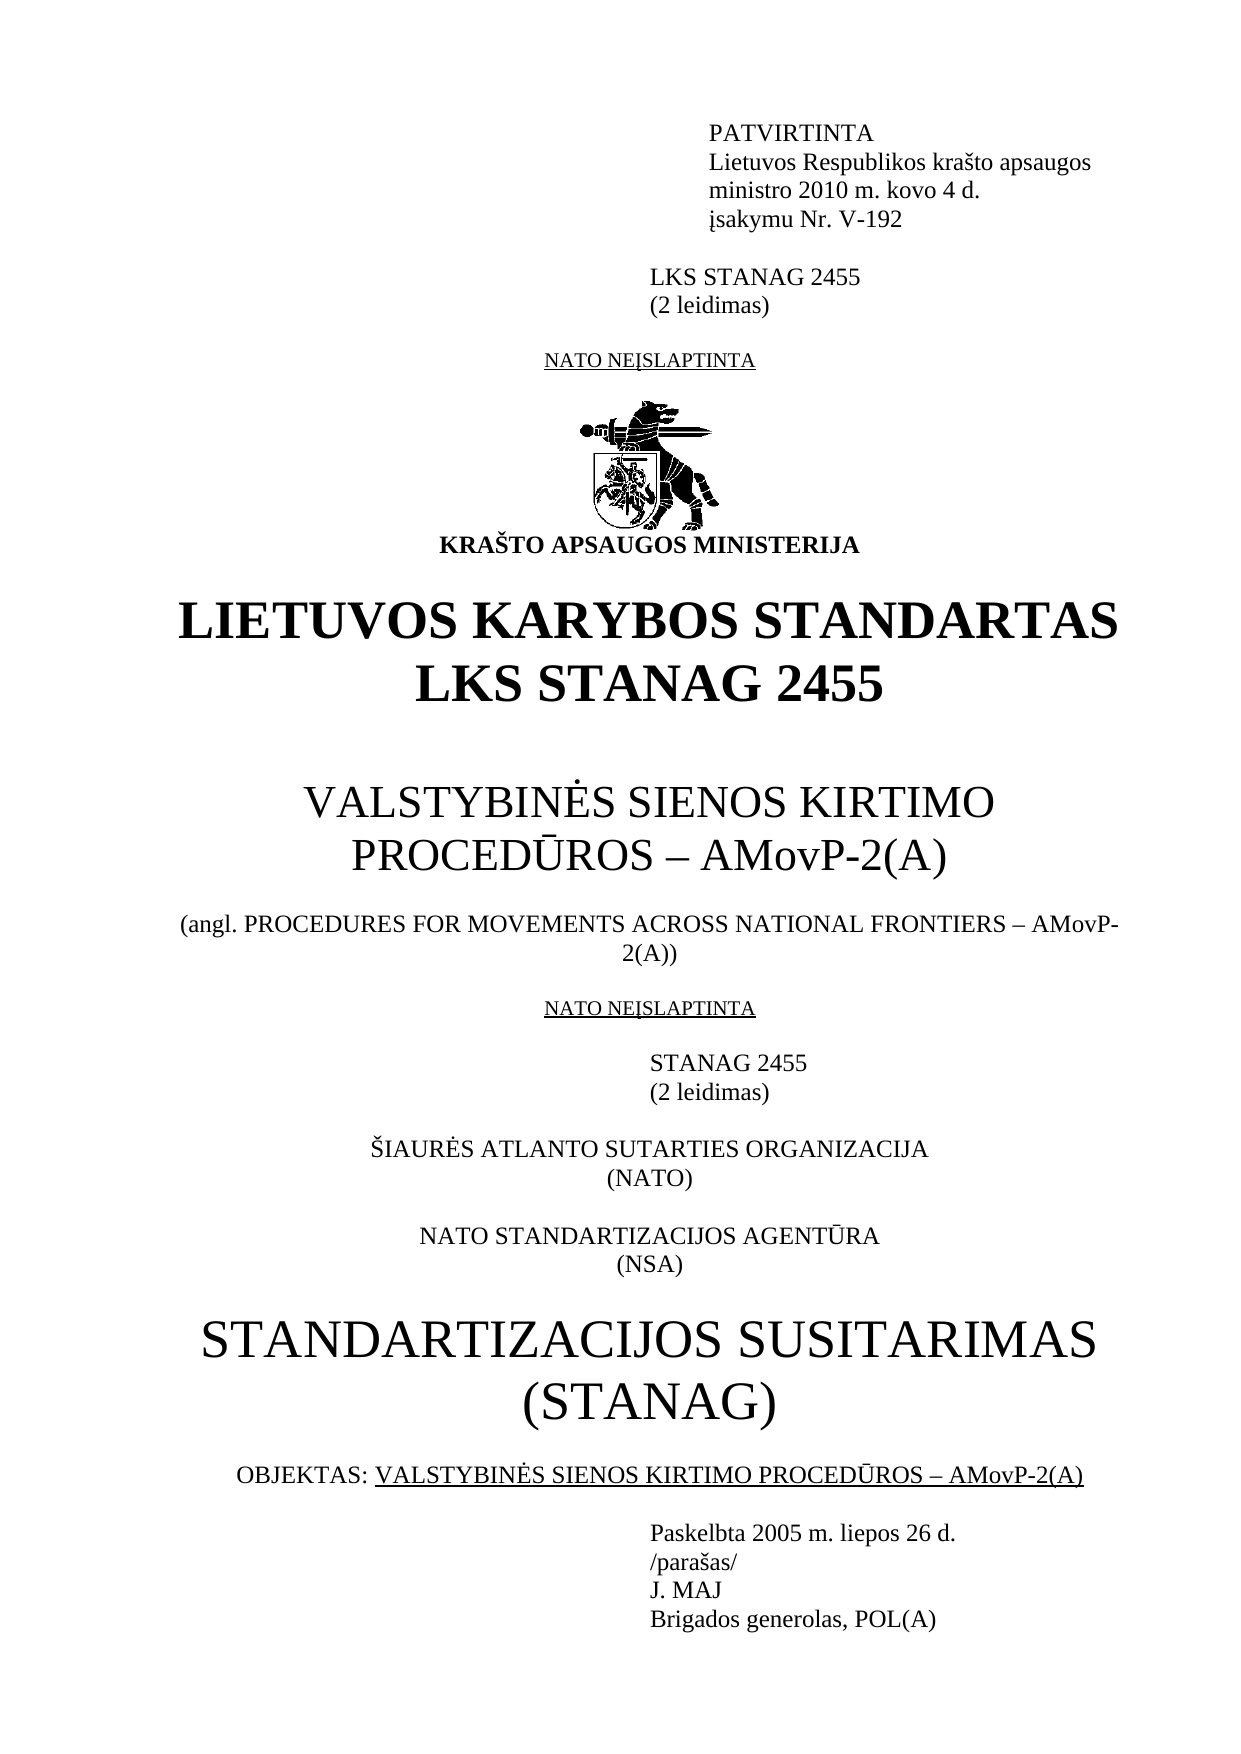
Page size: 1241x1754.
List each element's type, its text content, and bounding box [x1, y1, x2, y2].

text /parašas/ [650, 1547, 1122, 1575]
text (STANAG) [177, 1369, 1122, 1432]
text (NSA) [177, 1249, 1122, 1278]
text (NATO) [177, 1163, 1122, 1192]
text STANAG 2455 [649, 1048, 1122, 1077]
text OBJEKTAS: VALSTYBINĖS SIENOS KIRTIMO PROCEDŪROS – AMovP-2(A) [177, 1460, 1122, 1489]
text STANDARTIZACIJOS SUSITARIMAS [177, 1307, 1122, 1369]
text Brigados generolas, POL(A) [650, 1604, 1122, 1633]
text NATO NEĮSLAPTINTA [177, 995, 1122, 1019]
text ŠIAURĖS ATLANTO SUTARTIES ORGANIZACIJA [177, 1134, 1122, 1163]
text įsakymu Nr. V-192 [177, 204, 1122, 233]
text NATO NEĮSLAPTINTA [177, 348, 1122, 372]
text PATVIRTINTA [177, 118, 1122, 147]
text (2 leidimas) [649, 291, 1122, 319]
text Paskelbta 2005 m. liepos 26 d. [650, 1518, 1122, 1547]
text Lietuvos Respublikos krašto apsaugos [177, 147, 1122, 176]
text (angl. PROCEDURES FOR MOVEMENTS ACROSS NATIONAL FRONTIERS – AMovP-2(A)) [177, 909, 1122, 967]
text LIETUVOS KARYBOS STANDARTAS LKS STANAG 2455 [177, 588, 1122, 713]
text VALSTYBINĖS SIENOS KIRTIMO PROCEDŪROS – AMovP-2(A) [177, 775, 1122, 880]
text NATO STANDARTIZACIJOS AGENTŪRA [177, 1221, 1122, 1249]
text LKS STANAG 2455 [649, 262, 1122, 291]
text KRAŠTO APSAUGOS MINISTERIJA [177, 531, 1122, 559]
text ministro 2010 m. kovo 4 d. [177, 176, 1122, 204]
text (2 leidimas) [649, 1077, 1122, 1106]
text J. MAJ [650, 1575, 1122, 1604]
